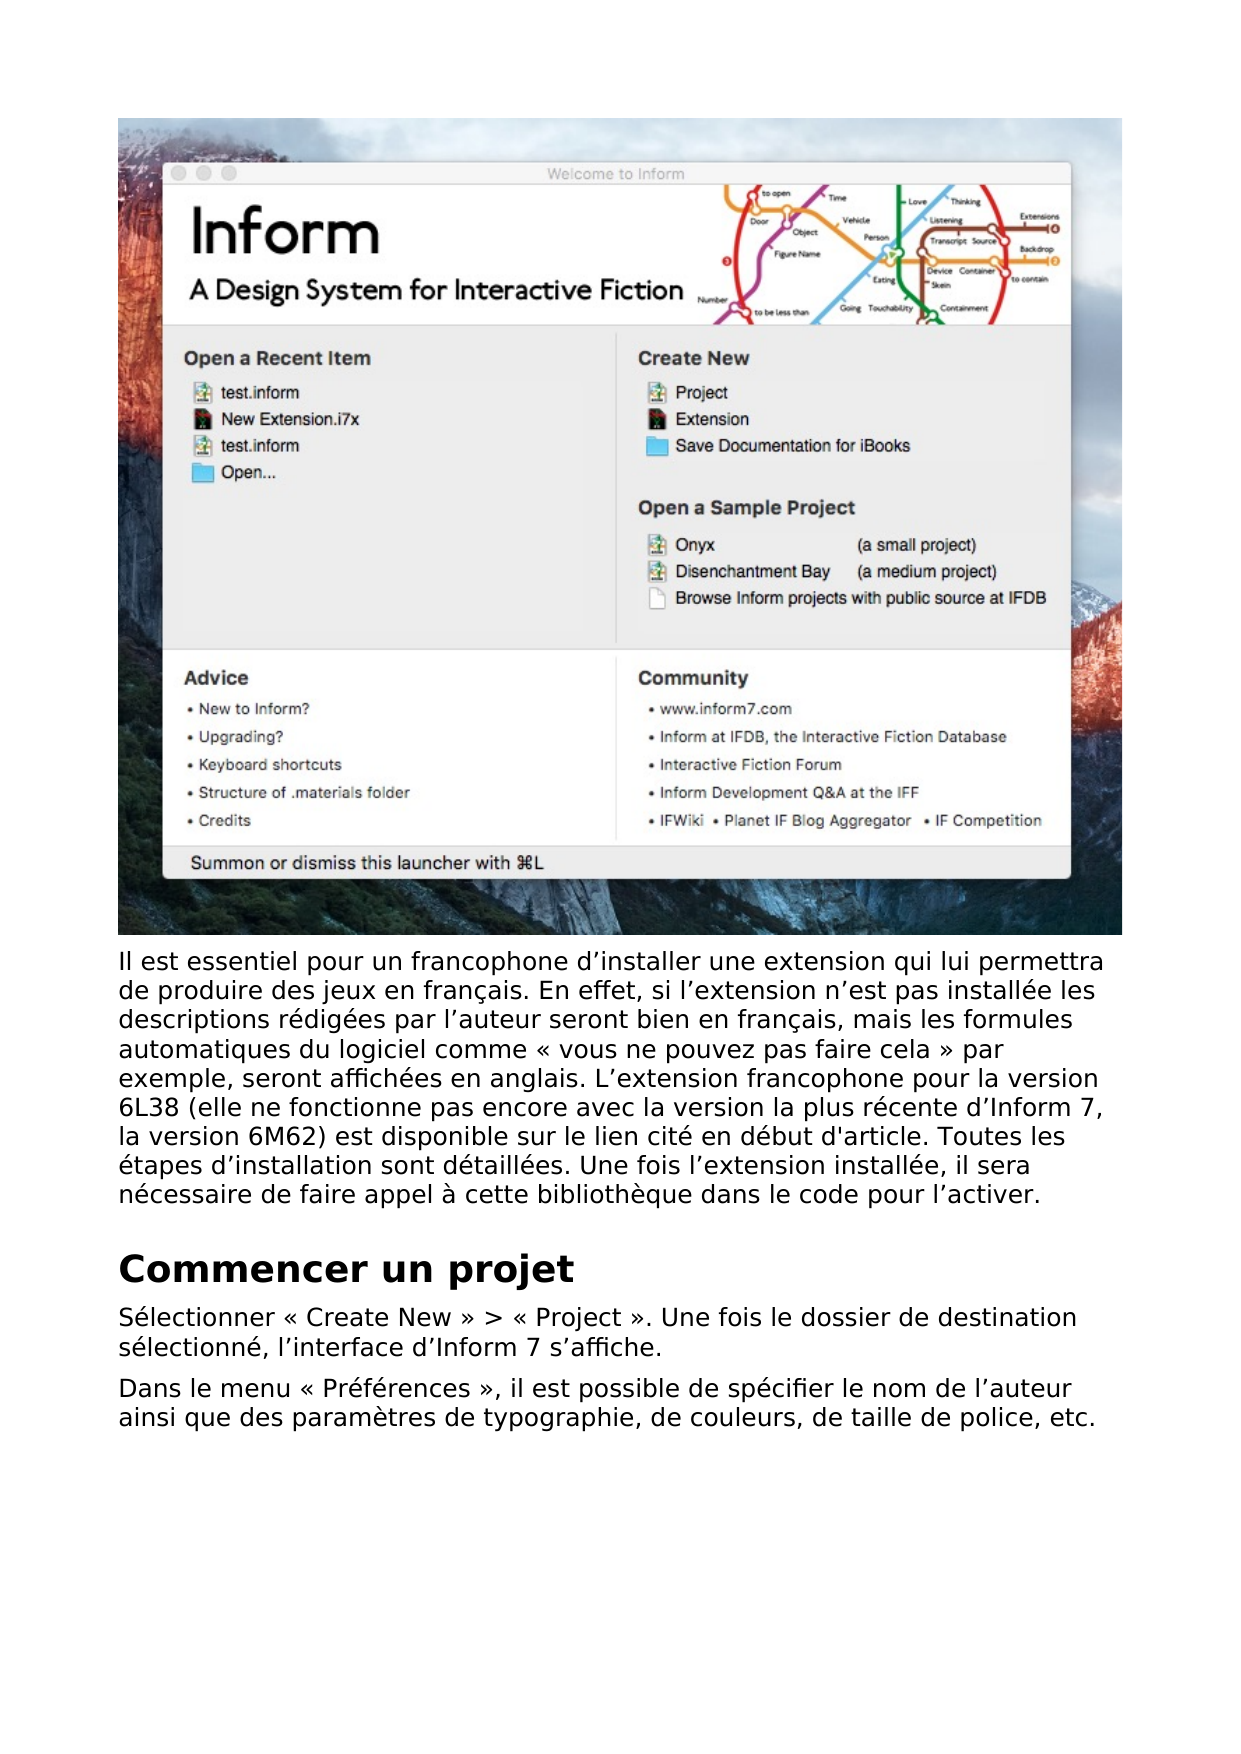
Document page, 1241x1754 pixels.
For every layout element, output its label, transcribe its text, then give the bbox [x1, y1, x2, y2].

text Dans le menu « Préférences », il est possible de spécifier le nom de l’auteur ainsi que des paramètres de typographie, de couleurs, de taille de police, etc. [118, 1374, 1122, 1433]
text Il est essentiel pour un francophone d’installer une extension qui lui permettra de produire des jeux en français. En effet, si l’extension n’est pas installée les descriptions rédigées par l’auteur seront bien en français, mais les formules automatiques du logiciel comme « vous ne pouvez pas faire cela » par exemple, seront affichées en anglais. L’extension francophone pour la version 6L38 (elle ne fonctionne pas encore avec la version la plus récente d’Inform 7, la version 6M62) est disponible sur le lien cité en début d'article. Toutes les étapes d’installation sont détaillées. Une fois l’extension installée, il sera nécessaire de faire appel à cette bibliothèque dans le code pour l’activer. [118, 947, 1122, 1210]
subtitle Commencer un projet [118, 1247, 1122, 1291]
text Sélectionner « Create New » > « Project ». Une fois le dossier de destination sélectionné, l’interface d’Inform 7 s’affiche. [118, 1303, 1122, 1362]
picture [118, 118, 1123, 935]
